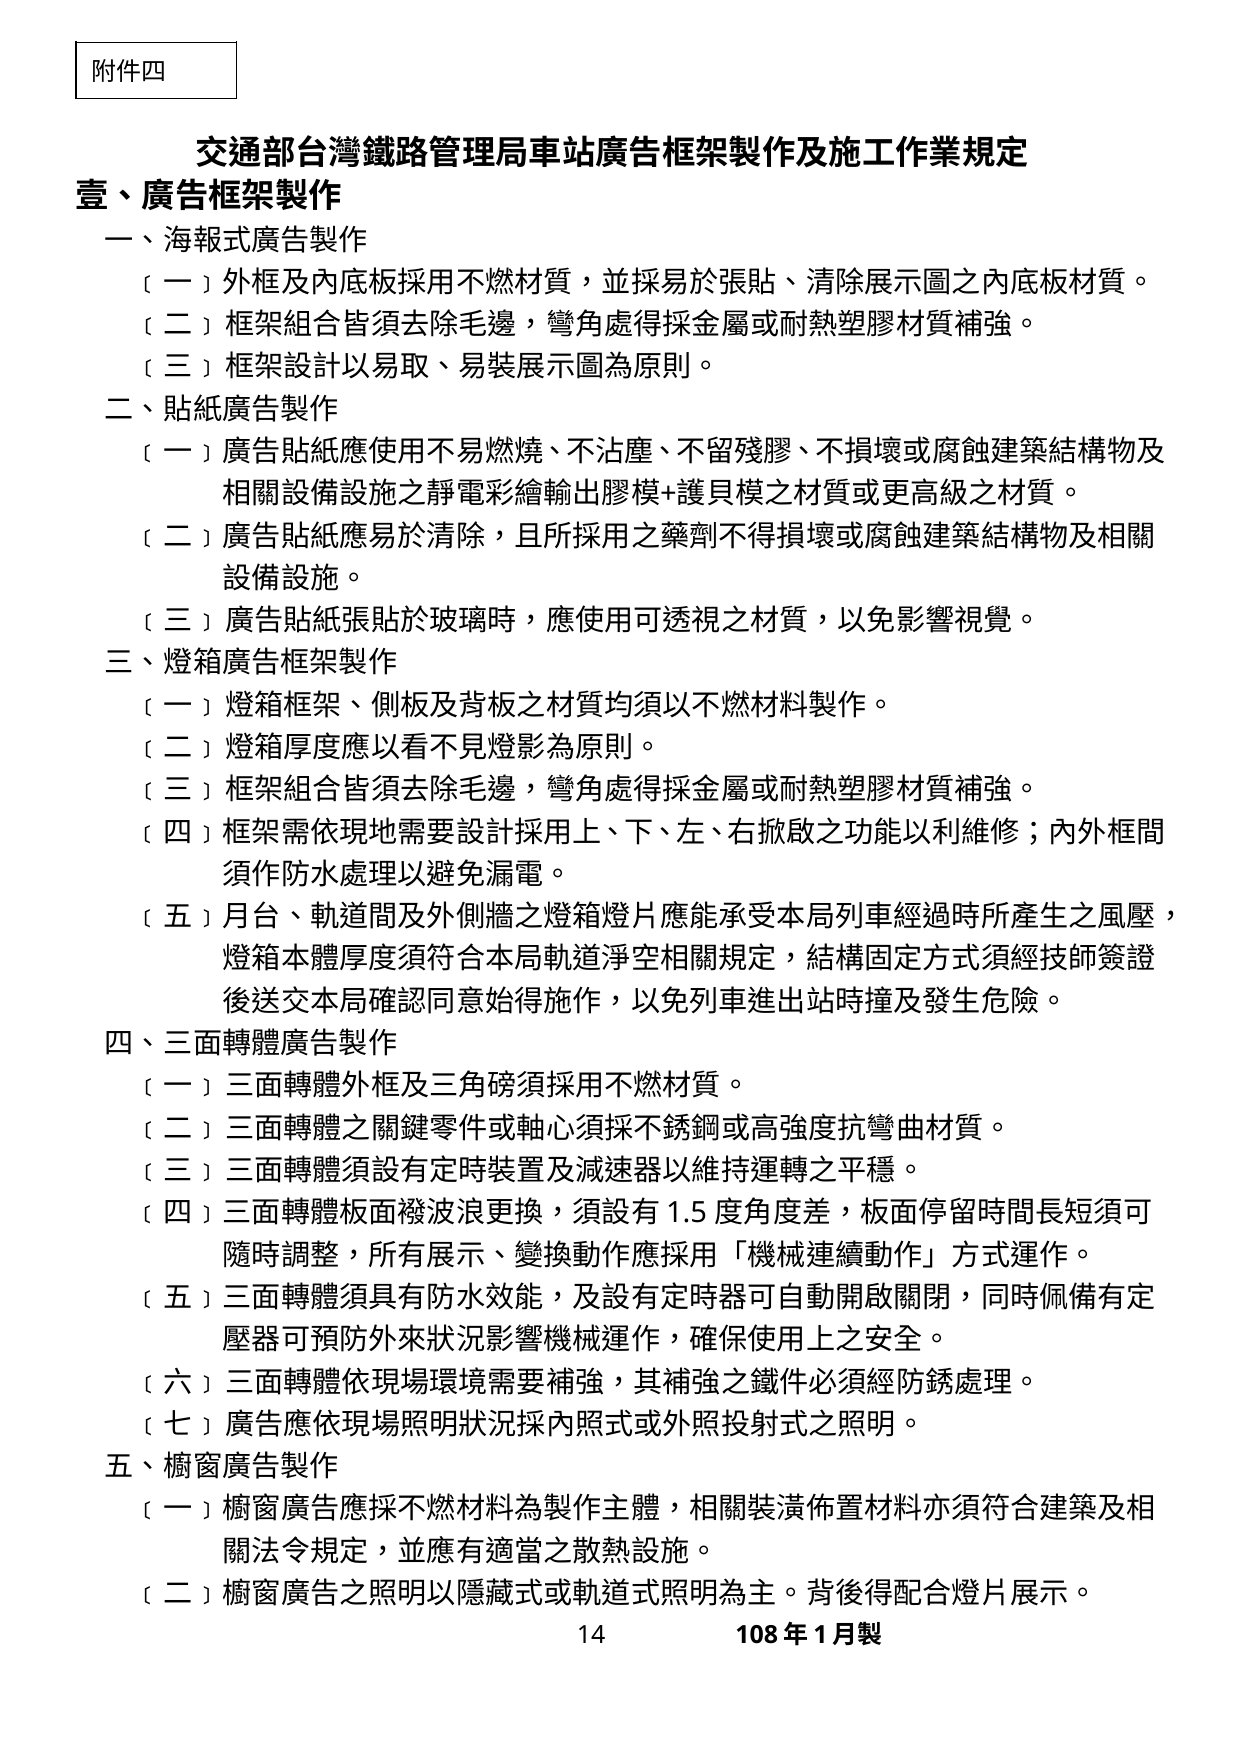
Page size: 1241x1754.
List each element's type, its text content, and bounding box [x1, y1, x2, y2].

list 三面轉體廣告製作 [104, 1020, 1165, 1062]
list 三面轉體外框及三角磅須採用不燃材質。 [133, 1062, 1165, 1104]
list 三面轉體板面襏波浪更換，須設有1.5 度角度差，板面停留時間長短須可隨時調整，所有展示、變換動作應採用「機械連續動作」方式運作。 [134, 1189, 1165, 1273]
list 廣告貼紙張貼於玻璃時，應使用可透視之材質，以免影響視覺。 [133, 597, 1165, 639]
list 三面轉體之關鍵零件或軸心須採不銹鋼或高強度抗彎曲材質。 [133, 1104, 1165, 1147]
list 海報式廣告製作 [104, 216, 1165, 258]
list 框架組合皆須去除毛邊，彎角處得採金屬或耐熱塑膠材質補強。 [133, 301, 1165, 343]
list 三面轉體依現場環境需要補強，其補強之鐵件必須經防銹處理。 [133, 1358, 1165, 1400]
text 交通部台灣鐵路管理局車站廣告框架製作及施工作業規定 [75, 126, 1149, 174]
list 櫥窗廣告應採不燃材料為製作主體，相關裝潢佈置材料亦須符合建築及相關法令規定，並應有適當之散熱設施。 [134, 1485, 1165, 1569]
list 廣告貼紙應使用不易燃燒、不沾塵、不留殘膠、不損壞或腐蝕建築結構物及相關設備設施之靜電彩繪輸出膠模+護貝模之材質或更高級之材質。 [134, 427, 1165, 512]
list 燈箱框架、側板及背板之材質均須以不燃材料製作。 [133, 681, 1165, 724]
list 框架設計以易取、易裝展示圖為原則。 [133, 343, 1165, 385]
list 燈箱廣告框架製作 [104, 639, 1165, 681]
text 壹、廣告框架製作 [75, 174, 1165, 216]
list 櫥窗廣告製作 [104, 1443, 1165, 1485]
list 貼紙廣告製作 [104, 385, 1165, 427]
list 廣告應依現場照明狀況採內照式或外照投射式之照明。 [133, 1400, 1165, 1443]
list 廣告貼紙應易於清除，且所採用之藥劑不得損壞或腐蝕建築結構物及相關設備設施。 [134, 512, 1165, 597]
list 框架組合皆須去除毛邊，彎角處得採金屬或耐熱塑膠材質補強。 [133, 766, 1165, 808]
text [77, 43, 236, 98]
list 三面轉體須具有防水效能，及設有定時器可自動開啟關閉，同時佩備有定壓器可預防外來狀況影響機械運作，確保使用上之安全。 [134, 1273, 1165, 1358]
list 框架需依現地需要設計採用上、下、左、右掀啟之功能以利維修；內外框間須作防水處理以避免漏電。 [134, 808, 1165, 893]
list 燈箱厚度應以看不見燈影為原則。 [133, 724, 1165, 766]
list 月台、軌道間及外側牆之燈箱燈片應能承受本局列車經過時所產生之風壓，燈箱本體厚度須符合本局軌道淨空相關規定，結構固定方式須經技師簽證後送交本局確認同意始得施作，以免列車進出站時撞及發生危險。 [134, 893, 1165, 1020]
list 外框及內底板採用不燃材質，並採易於張貼、清除展示圖之內底板材質。 [134, 258, 1165, 301]
list 櫥窗廣告之照明以隱藏式或軌道式照明為主。背後得配合燈片展示。 [134, 1569, 1165, 1612]
list 三面轉體須設有定時裝置及減速器以維持運轉之平穩。 [133, 1147, 1165, 1189]
text 附件四 [92, 51, 221, 88]
